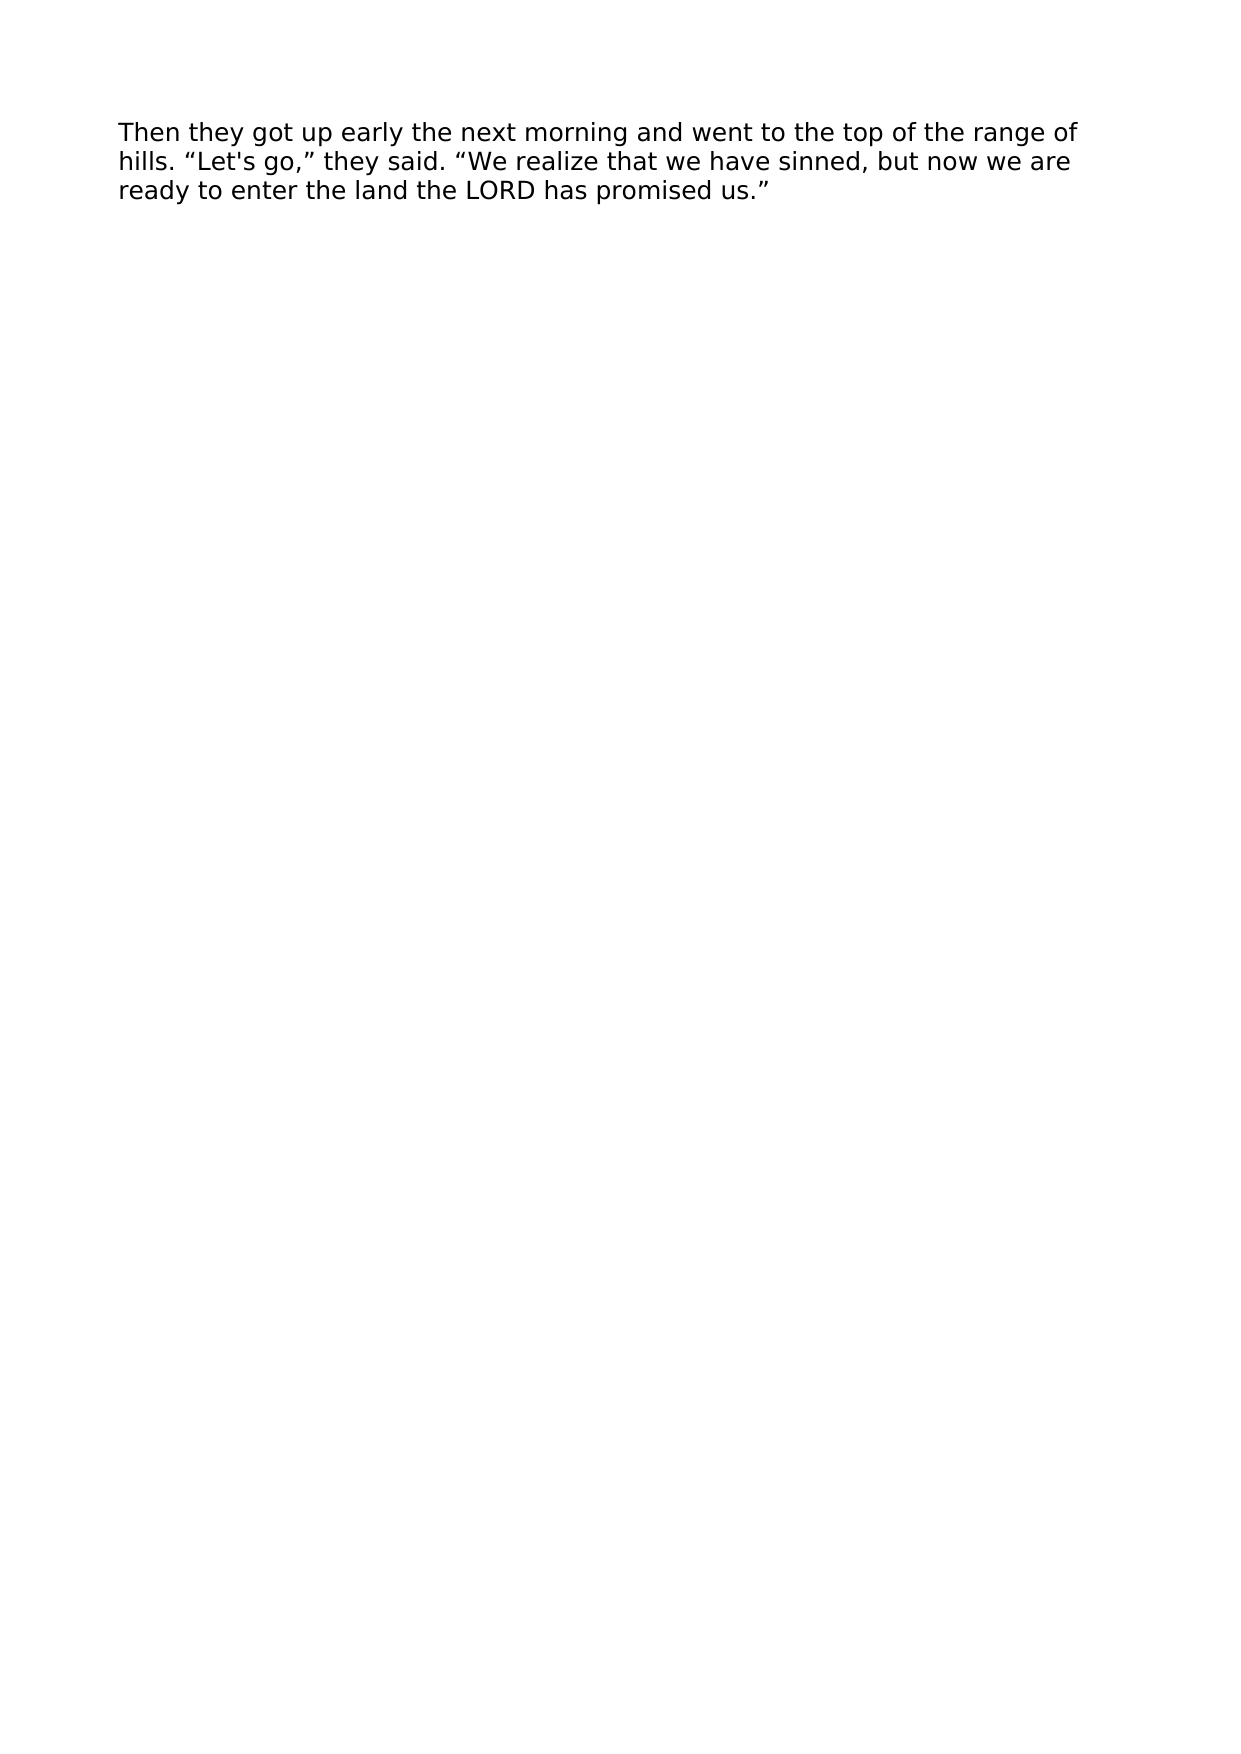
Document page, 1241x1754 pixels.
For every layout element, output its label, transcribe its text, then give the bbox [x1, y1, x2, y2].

text Then they got up early the next morning and went to the top of the range of hills. “Let's go,” they said. “We realize that we have sinned, but now we are ready to enter the land the LORD has promised us.” [118, 118, 1122, 206]
